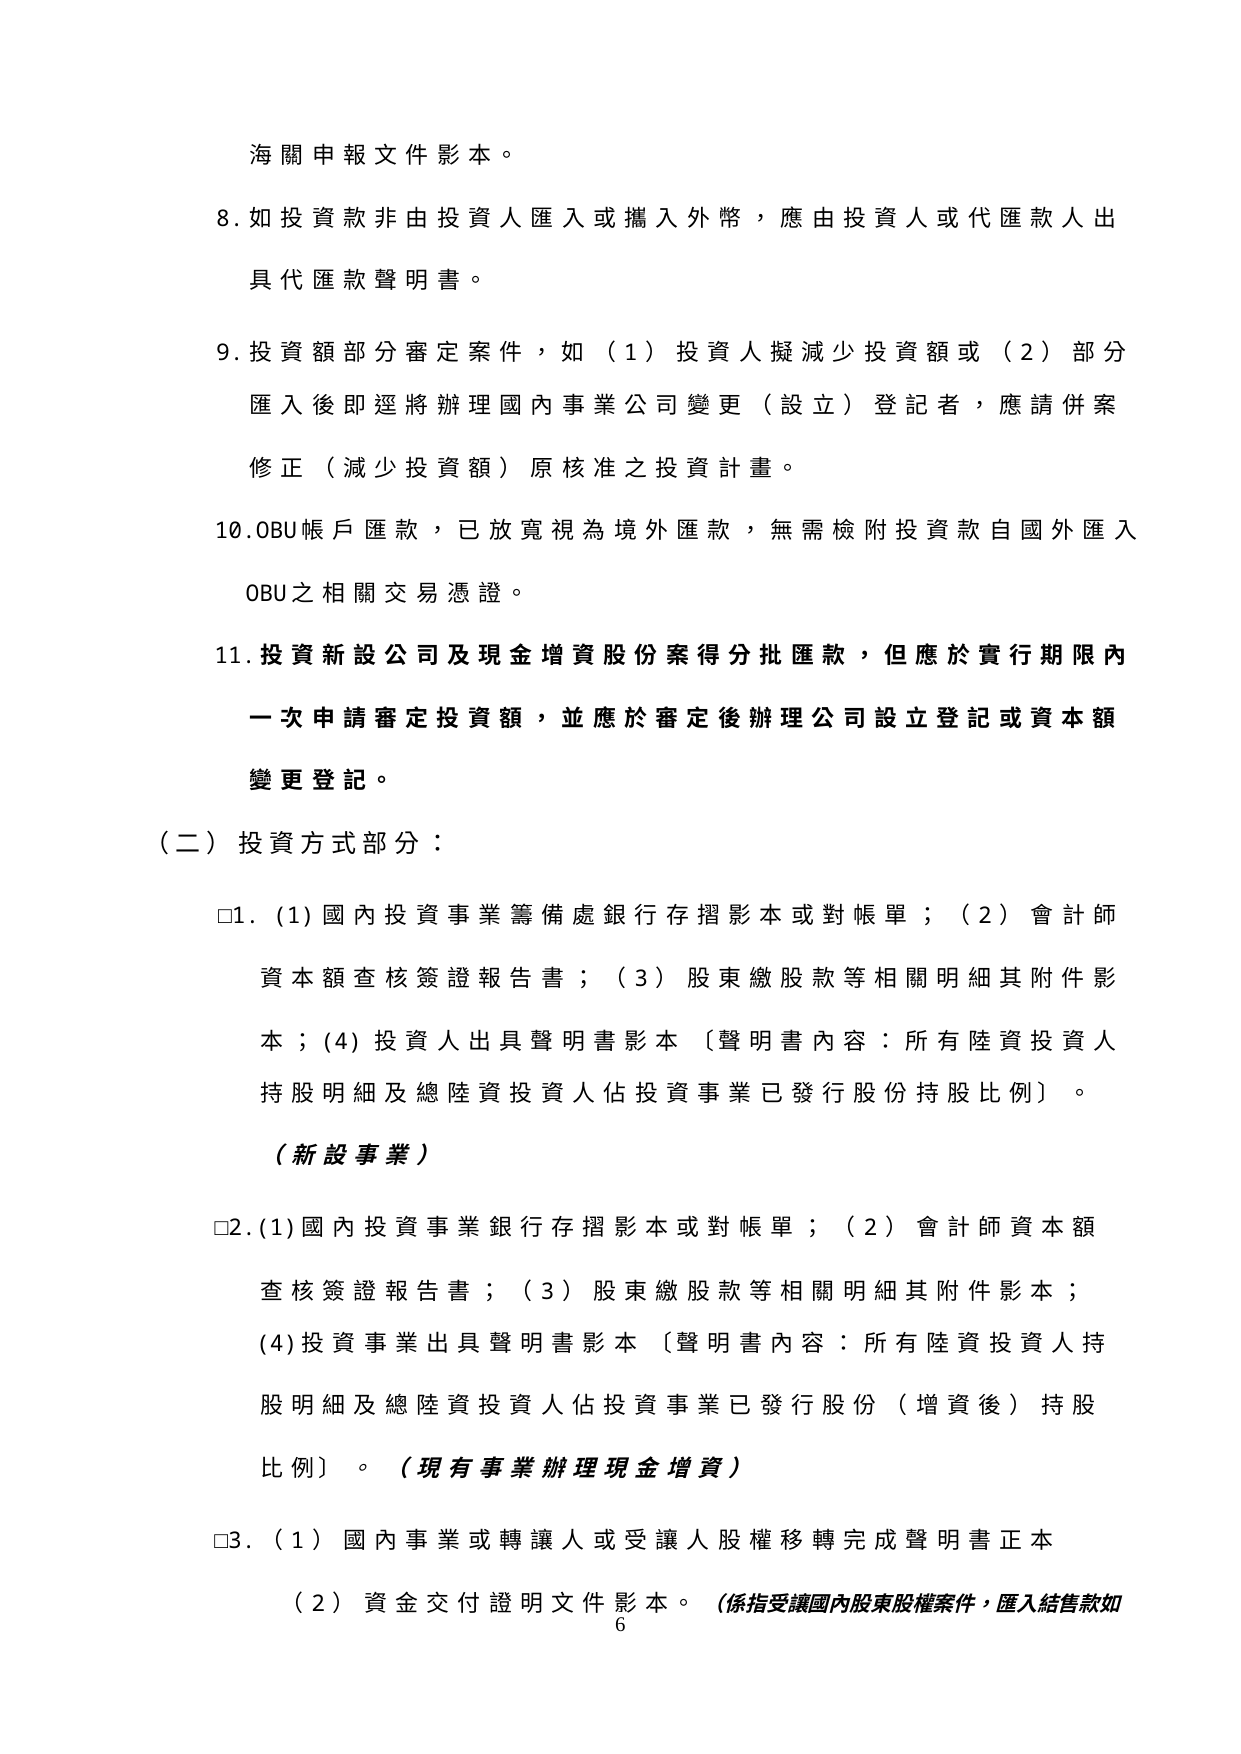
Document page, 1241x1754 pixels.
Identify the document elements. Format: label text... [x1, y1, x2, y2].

text □1. (1)國內投資事業籌備處銀行存摺影本或對帳單；（2）會計師資本額查核簽證報告書；（3）股東繳股款等相關明細其附件影本；(4) 投資人出具聲明書影本〔聲明書內容：所有陸資投資人持股明細及總陸資投資人佔投資事業已發行股份持股比例〕。（新設事業） [209, 862, 1120, 1175]
text 11.投資新設公司及現金增資股份案得分批匯款，但應於實行期限內一次申請審定投資額，並應於審定後辦理公司設立登記或資本額變更登記。 [213, 612, 1147, 800]
text 9.投資額部分審定案件，如（1）投資人擬減少投資額或（2）部分匯入後即逕將辦理國內事業公司變更（設立）登記者，應請併案修正（減少投資額）原核准之投資計畫。 [213, 300, 1147, 487]
text 海關申報文件影本。 [213, 112, 1147, 175]
text □2.(1)國內投資事業銀行存摺影本或對帳單；（2）會計師資本額查核簽證報告書；（3）股東繳股款等相關明細其附件影本；(4)投資事業出具聲明書影本〔聲明書內容：所有陸資投資人持股明細及總陸資投資人佔投資事業已發行股份（增資後）持股比例〕。（現有事業辦理現金增資） [209, 1175, 1120, 1487]
text □3.（1）國內事業或轉讓人或受讓人股權移轉完成聲明書正本（2）資金交付證明文件影本。（係指受讓國內股東股權案件，匯入結售款如 [208, 1487, 1120, 1612]
text 8.如投資款非由投資人匯入或攜入外幣，應由投資人或代匯款人出具代匯款聲明書。 [213, 175, 1147, 300]
text （二）投資方式部分： [120, 800, 1120, 862]
text 10.OBU帳戶匯款，已放寬視為境外匯款，無需檢附投資款自國外匯入OBU之相關交易憑證。 [213, 487, 1147, 612]
